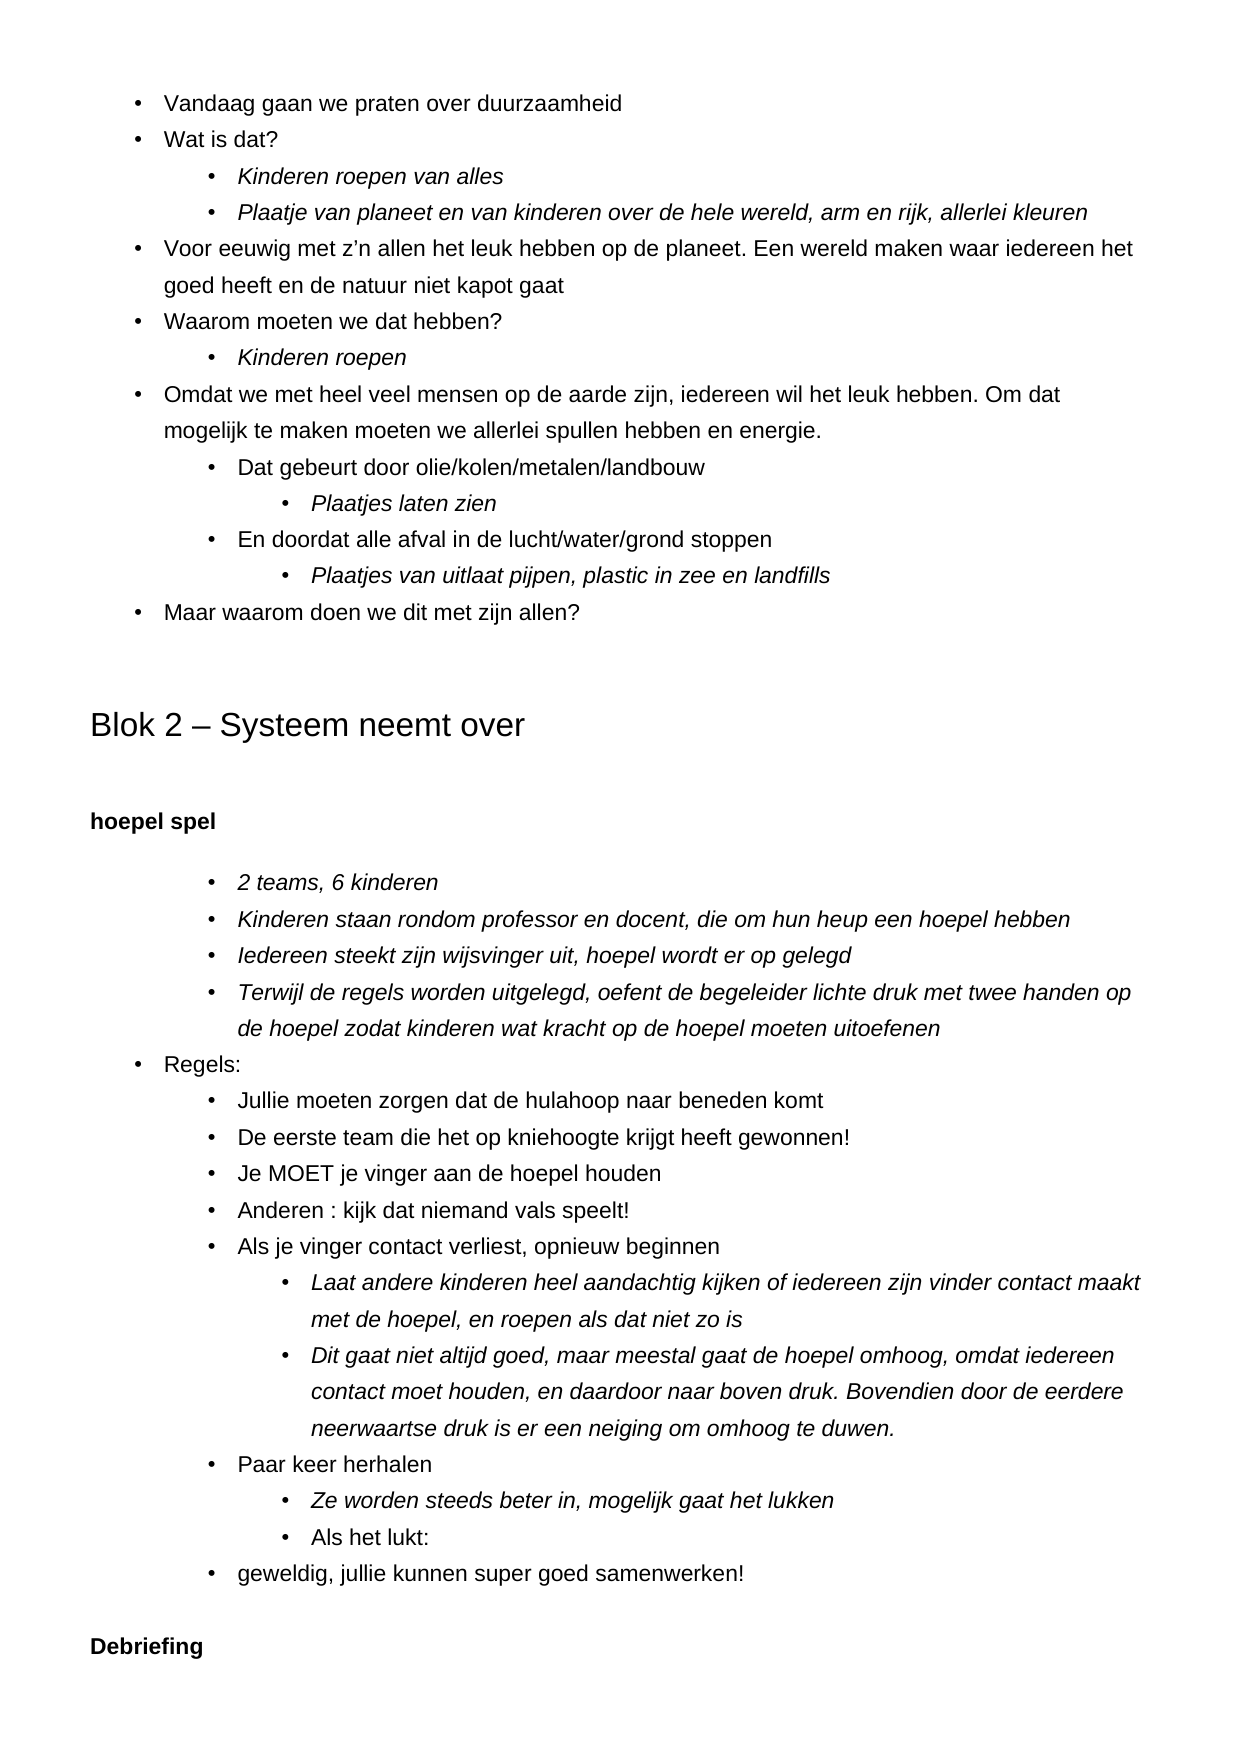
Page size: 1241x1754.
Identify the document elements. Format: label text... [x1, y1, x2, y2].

list Je MOET je vinger aan de hoepel houden [208, 1160, 1150, 1187]
list Waarom moeten we dat hebben? [134, 308, 1150, 334]
list Kinderen roepen [208, 344, 1150, 371]
list Voor eeuwig met z’n allen het leuk hebben op de planeet. Een wereld maken waar iedereen het goed heeft en de natuur niet kapot gaat [134, 235, 1150, 298]
list Vandaag gaan we praten over duurzaamheid [134, 90, 1150, 116]
list Terwijl de regels worden uitgelegd, oefent de begeleider lichte druk met twee handen op de hoepel zodat kinderen wat kracht op de hoepel moeten uitoefenen [208, 978, 1150, 1041]
list Dit gaat niet altijd goed, maar meestal gaat de hoepel omhoog, omdat iedereen contact moet houden, en daardoor naar boven druk. Bovendien door de eerdere neerwaartse druk is er een neiging om omhoog te duwen. [281, 1342, 1150, 1441]
list Omdat we met heel veel mensen op de aarde zijn, iedereen wil het leuk hebben. Om dat mogelijk te maken moeten we allerlei spullen hebben en energie. [134, 381, 1150, 443]
list Iedereen steekt zijn wijsvinger uit, hoepel wordt er op gelegd [208, 942, 1150, 968]
list Laat andere kinderen heel aandachtig kijken of iedereen zijn vinder contact maakt met de hoepel, en roepen als dat niet zo is [281, 1269, 1150, 1332]
list Paar keer herhalen [208, 1451, 1150, 1477]
text Debriefing [90, 1633, 1150, 1659]
list geweldig, jullie kunnen super goed samenwerken! [208, 1560, 1150, 1623]
list Plaatje van planeet en van kinderen over de hele wereld, arm en rijk, allerlei kleuren [208, 199, 1150, 225]
list Maar waarom doen we dit met zijn allen? [134, 599, 1150, 625]
list Jullie moeten zorgen dat de hulahoop naar beneden komt [208, 1087, 1150, 1114]
list Kinderen staan rondom professor en docent, die om hun heup een hoepel hebben [208, 906, 1150, 932]
list Plaatjes van uitlaat pijpen, plastic in zee en landfills [281, 562, 1150, 589]
list De eerste team die het op kniehoogte krijgt heeft gewonnen! [208, 1124, 1150, 1150]
list Regels: [134, 1051, 1150, 1077]
list Als het lukt: [281, 1524, 1150, 1550]
list Ze worden steeds beter in, mogelijk gaat het lukken [281, 1487, 1150, 1514]
list Kinderen roepen van alles [208, 163, 1150, 189]
list Wat is dat? [134, 126, 1150, 153]
subtitle Blok 2 – Systeem neemt over [90, 705, 1150, 743]
list En doordat alle afval in de lucht/water/grond stoppen [208, 526, 1150, 552]
subtitle hoepel spel [90, 808, 1150, 834]
list Anderen : kijk dat niemand vals speelt! [208, 1197, 1150, 1223]
list Plaatjes laten zien [281, 490, 1150, 516]
list 2 teams, 6 kinderen [208, 869, 1150, 896]
list Dat gebeurt door olie/kolen/metalen/landbouw [208, 453, 1150, 480]
list Als je vinger contact verliest, opnieuw beginnen [208, 1233, 1150, 1259]
